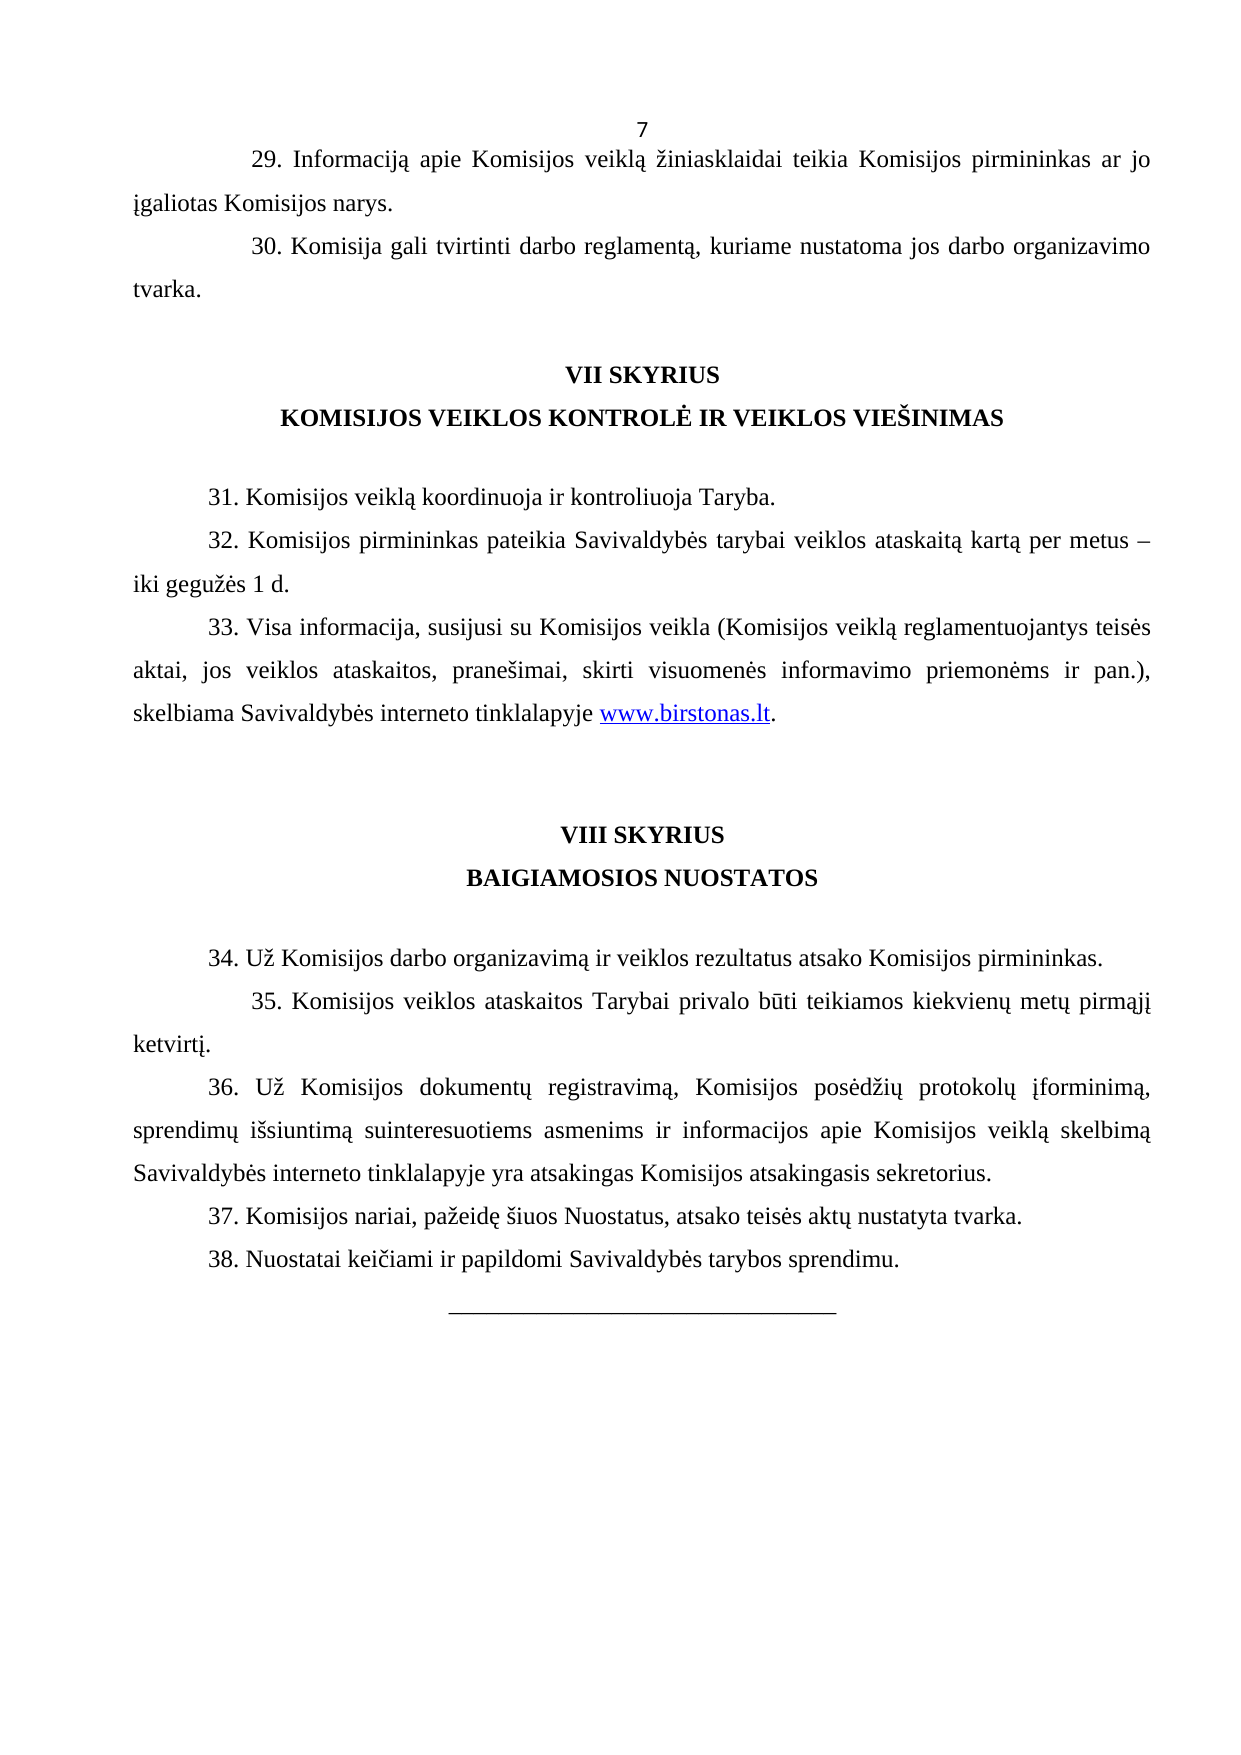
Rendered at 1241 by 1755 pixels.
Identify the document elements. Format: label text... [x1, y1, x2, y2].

text BAIGIAMOSIOS NUOSTATOS [133, 863, 1152, 892]
text 34. Už Komisijos darbo organizavimą ir veiklos rezultatus atsako Komisijos pirmininkas. [133, 943, 1152, 971]
text 31. Komisijos veiklą koordinuoja ir kontroliuoja Taryba. [133, 482, 1152, 511]
text 29. Informaciją apie Komisijos veiklą žiniasklaidai teikia Komisijos pirmininkas ar jo įgaliotas Komisijos narys. [133, 144, 1152, 216]
text 36. Už Komisijos dokumentų registravimą, Komisijos posėdžių protokolų įforminimą, sprendimų išsiuntimą suinteresuotiems asmenims ir informacijos apie Komisijos veiklą skelbimą Savivaldybės interneto tinklalapyje yra atsakingas Komisijos atsakingasis sekretorius. [133, 1072, 1152, 1187]
text 38. Nuostatai keičiami ir papildomi Savivaldybės tarybos sprendimu. [133, 1244, 1152, 1273]
text 35. Komisijos veiklos ataskaitos Tarybai privalo būti teikiamos kiekvienų metų pirmąjį ketvirtį. [133, 986, 1152, 1058]
text 30. Komisija gali tvirtinti darbo reglamentą, kuriame nustatoma jos darbo organizavimo tvarka. [133, 231, 1152, 303]
text 33. Visa informacija, susijusi su Komisijos veikla (Komisijos veiklą reglamentuojantys teisės aktai, jos veiklos ataskaitos, pranešimai, skirti visuomenės informavimo priemonėms ir pan.), skelbiama Savivaldybės interneto tinklalapyje www.birstonas.lt. [133, 612, 1152, 727]
text _______________________________ [133, 1288, 1152, 1316]
text KOMISIJOS VEIKLOS KONTROLĖ IR VEIKLOS VIEŠINIMAS [133, 403, 1152, 432]
text VII SKYRIUS [133, 360, 1152, 389]
text VIII SKYRIUS [133, 820, 1152, 849]
text 37. Komisijos nariai, pažeidę šiuos Nuostatus, atsako teisės aktų nustatyta tvarka. [133, 1201, 1152, 1230]
text 32. Komisijos pirmininkas pateikia Savivaldybės tarybai veiklos ataskaitą kartą per metus – iki gegužės 1 d. [133, 526, 1152, 597]
